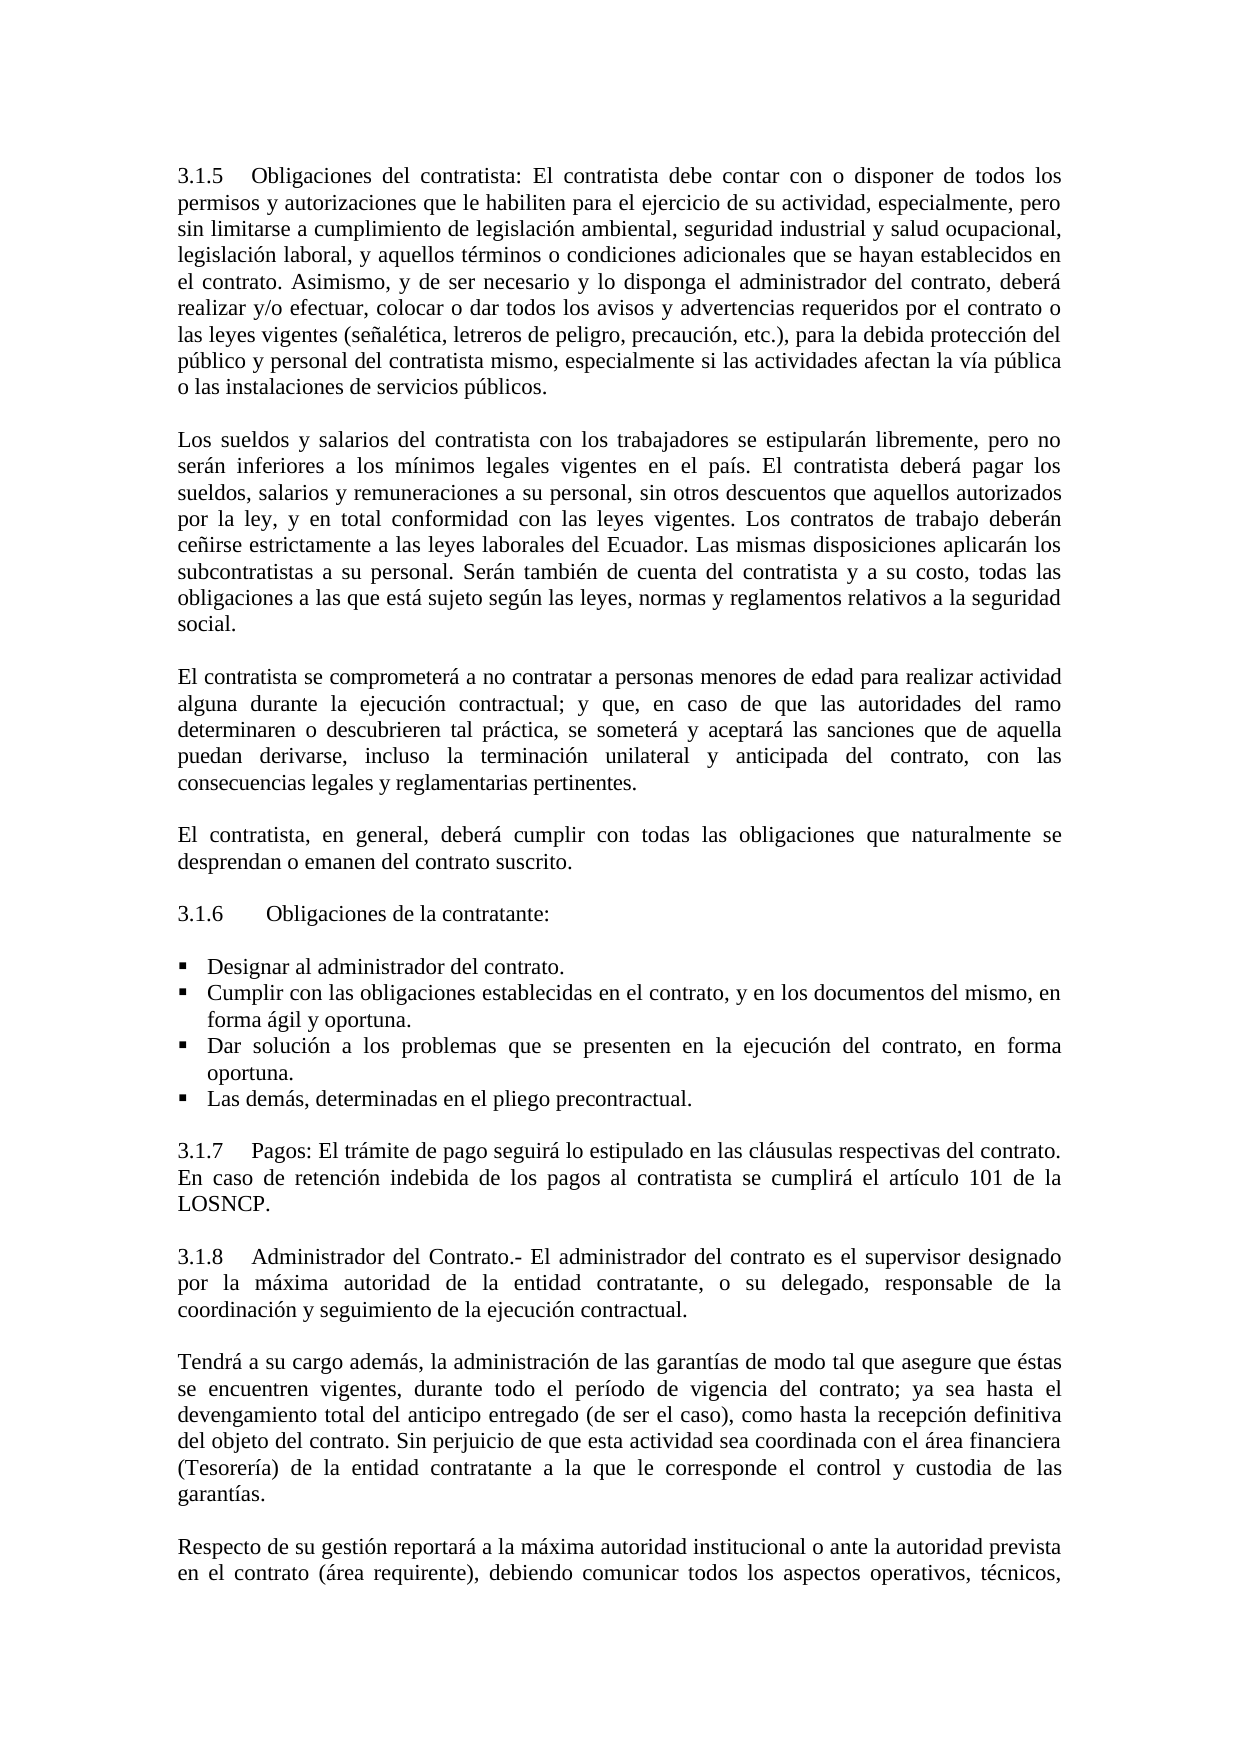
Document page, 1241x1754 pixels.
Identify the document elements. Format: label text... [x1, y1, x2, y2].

text Tendrá a su cargo además, la administración de las garantías de modo tal que asegure que éstas se encuentren vigentes, durante todo el período de vigencia del contrato; ya sea hasta el devengamiento total del anticipo entregado (de ser el caso), como hasta la recepción definitiva del objeto del contrato. Sin perjuicio de que esta actividad sea coordinada con el área financiera (Tesorería) de la entidad contratante a la que le corresponde el control y custodia de las garantías. [177, 1348, 1063, 1507]
list Las demás, determinadas en el pliego precontractual. [177, 1085, 1063, 1111]
text 3.1.5 Obligaciones del contratista: El contratista debe contar con o disponer de todos los permisos y autorizaciones que le habiliten para el ejercicio de su actividad, especialmente, pero sin limitarse a cumplimiento de legislación ambiental, seguridad industrial y salud ocupacional, legislación laboral, y aquellos términos o condiciones adicionales que se hayan establecidos en el contrato. Asimismo, y de ser necesario y lo disponga el administrador del contrato, deberá realizar y/o efectuar, colocar o dar todos los avisos y advertencias requeridos por el contrato o las leyes vigentes (señalética, letreros de peligro, precaución, etc.), para la debida protección del público y personal del contratista mismo, especialmente si las actividades afectan la vía pública o las instalaciones de servicios públicos. [177, 162, 1063, 400]
text El contratista se comprometerá a no contratar a personas menores de edad para realizar actividad alguna durante la ejecución contractual; y que, en caso de que las autoridades del ramo determinaren o descubrieren tal práctica, se someterá y aceptará las sanciones que de aquella puedan derivarse, incluso la terminación unilateral y anticipada del contrato, con las consecuencias legales y reglamentarias pertinentes. [177, 663, 1063, 795]
list Designar al administrador del contrato. [177, 953, 1063, 979]
text 3.1.6 Obligaciones de la contratante: [177, 900, 1063, 927]
text El contratista, en general, deberá cumplir con todas las obligaciones que naturalmente se desprendan o emanen del contrato suscrito. [177, 821, 1063, 874]
text Los sueldos y salarios del contratista con los trabajadores se estipularán libremente, pero no serán inferiores a los mínimos legales vigentes en el país. El contratista deberá pagar los sueldos, salarios y remuneraciones a su personal, sin otros descuentos que aquellos autorizados por la ley, y en total conformidad con las leyes vigentes. Los contratos de trabajo deberán ceñirse estrictamente a las leyes laborales del Ecuador. Las mismas disposiciones aplicarán los subcontratistas a su personal. Serán también de cuenta del contratista y a su costo, todas las obligaciones a las que está sujeto según las leyes, normas y reglamentos relativos a la seguridad social. [177, 426, 1063, 637]
text Respecto de su gestión reportará a la máxima autoridad institucional o ante la autoridad prevista en el contrato (área requirente), debiendo comunicar todos los aspectos operativos, técnicos, [177, 1533, 1063, 1586]
text 3.1.8 Administrador del Contrato.- El administrador del contrato es el supervisor designado por la máxima autoridad de la entidad contratante, o su delegado, responsable de la coordinación y seguimiento de la ejecución contractual. [177, 1243, 1063, 1322]
list Cumplir con las obligaciones establecidas en el contrato, y en los documentos del mismo, en forma ágil y oportuna. [177, 979, 1063, 1032]
text 3.1.7 Pagos: El trámite de pago seguirá lo estipulado en las cláusulas respectivas del contrato. En caso de retención indebida de los pagos al contratista se cumplirá el artículo 101 de la LOSNCP. [177, 1138, 1063, 1217]
list Dar solución a los problemas que se presenten en la ejecución del contrato, en forma oportuna. [177, 1032, 1063, 1085]
